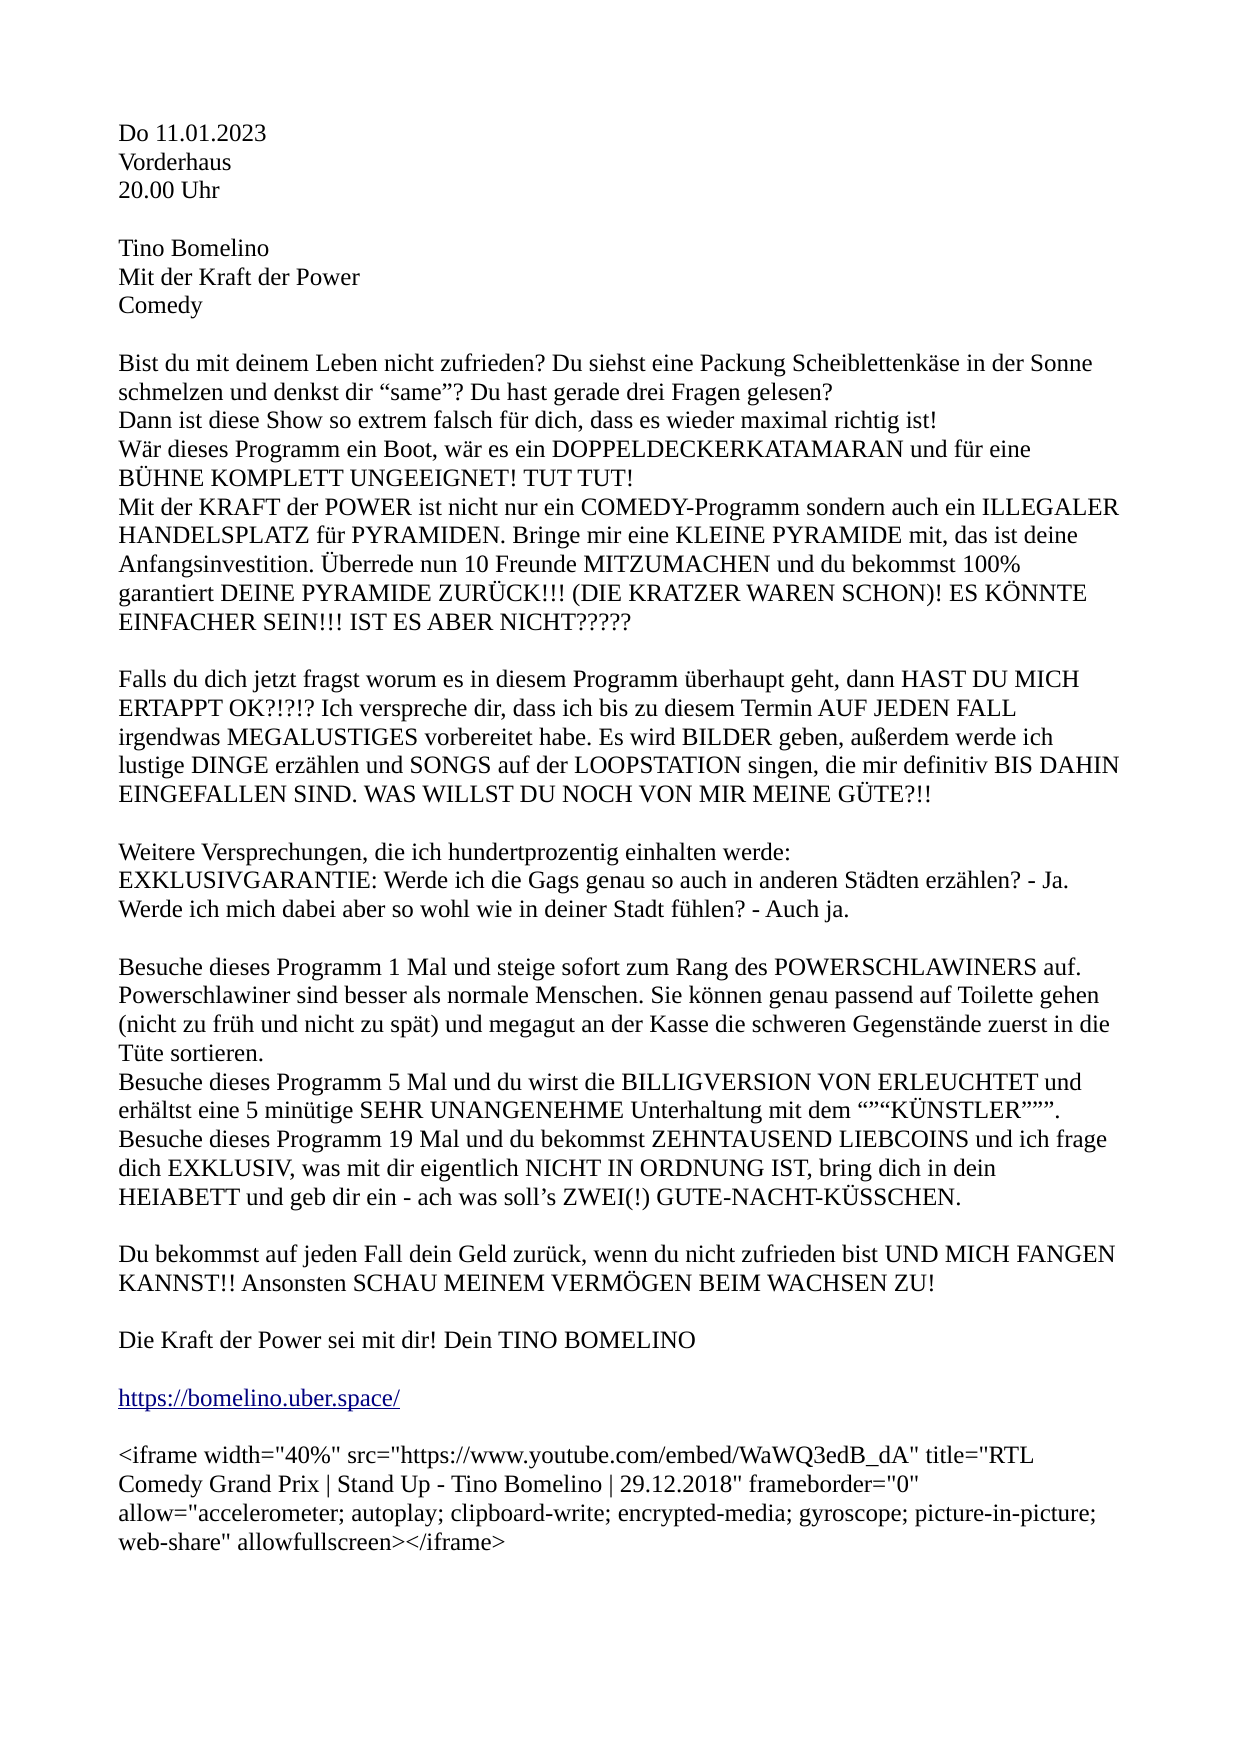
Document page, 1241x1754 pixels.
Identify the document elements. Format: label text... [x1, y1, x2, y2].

text Die Kraft der Power sei mit dir! Dein TINO BOMELINO [118, 1326, 1122, 1354]
text Besuche dieses Programm 1 Mal und steige sofort zum Rang des POWERSCHLAWINERS auf. Powerschlawiner sind besser als normale Menschen. Sie können genau passend auf Toilette gehen (nicht zu früh und nicht zu spät) und megagut an der Kasse die schweren Gegenstände zuerst in die Tüte sortieren. [118, 952, 1122, 1067]
text EXKLUSIVGARANTIE: Werde ich die Gags genau so auch in anderen Städten erzählen? - Ja. [118, 866, 1122, 894]
text Dann ist diese Show so extrem falsch für dich, dass es wieder maximal richtig ist! [118, 406, 1122, 434]
text Besuche dieses Programm 5 Mal und du wirst die BILLIGVERSION VON ERLEUCHTET und erhältst eine 5 minütige SEHR UNANGENEHME Unterhaltung mit dem “”“KÜNSTLER”””. [118, 1067, 1122, 1124]
text 20.00 Uhr [118, 176, 1122, 204]
text Du bekommst auf jeden Fall dein Geld zurück, wenn du nicht zufrieden bist UND MICH FANGEN KANNST!! Ansonsten SCHAU MEINEM VERMÖGEN BEIM WACHSEN ZU! [118, 1211, 1122, 1297]
text Besuche dieses Programm 19 Mal und du bekommst ZEHNTAUSEND LIEBCOINS und ich frage dich EXKLUSIV, was mit dir eigentlich NICHT IN ORDNUNG IST, bring dich in dein HEIABETT und geb dir ein - ach was soll’s ZWEI(!) GUTE-NACHT-KÜSSCHEN. [118, 1124, 1122, 1211]
text Bist du mit deinem Leben nicht zufrieden? Du siehst eine Packung Scheiblettenkäse in der Sonne schmelzen und denkst dir “same”? Du hast gerade drei Fragen gelesen? [118, 348, 1122, 406]
text https://bomelino.uber.space/ [118, 1383, 1122, 1412]
text Comedy [118, 291, 1122, 319]
text Wär dieses Programm ein Boot, wär es ein DOPPELDECKERKATAMARAN und für eine BÜHNE KOMPLETT UNGEEIGNET! TUT TUT! [118, 434, 1122, 492]
text Werde ich mich dabei aber so wohl wie in deiner Stadt fühlen? - Auch ja. [118, 894, 1122, 923]
text Do 11.01.2023 [118, 118, 1122, 147]
text Vorderhaus [118, 147, 1122, 176]
text Mit der KRAFT der POWER ist nicht nur ein COMEDY-Programm sondern auch ein ILLEGALER HANDELSPLATZ für PYRAMIDEN. Bringe mir eine KLEINE PYRAMIDE mit, das ist deine Anfangsinvestition. Überrede nun 10 Freunde MITZUMACHEN und du bekommst 100% garantiert DEINE PYRAMIDE ZURÜCK!!! (DIE KRATZER WAREN SCHON)! ES KÖNNTE EINFACHER SEIN!!! IST ES ABER NICHT????? [118, 492, 1122, 636]
text Weitere Versprechungen, die ich hundertprozentig einhalten werde: [118, 837, 1122, 866]
text Mit der Kraft der Power [118, 262, 1122, 291]
text Falls du dich jetzt fragst worum es in diesem Programm überhaupt geht, dann HAST DU MICH ERTAPPT OK?!?!? Ich verspreche dir, dass ich bis zu diesem Termin AUF JEDEN FALL irgendwas MEGALUSTIGES vorbereitet habe. Es wird BILDER geben, außerdem werde ich lustige DINGE erzählen und SONGS auf der LOOPSTATION singen, die mir definitiv BIS DAHIN EINGEFALLEN SIND. WAS WILLST DU NOCH VON MIR MEINE GÜTE?!! [118, 664, 1122, 808]
text Tino Bomelino [118, 233, 1122, 262]
text <iframe width="40%" src="https://www.youtube.com/embed/WaWQ3edB_dA" title="RTL Comedy Grand Prix | Stand Up - Tino Bomelino | 29.12.2018" frameborder="0" allow="accelerometer; autoplay; clipboard-write; encrypted-media; gyroscope; picture-in-picture; web-share" allowfullscreen></iframe> [118, 1441, 1122, 1556]
